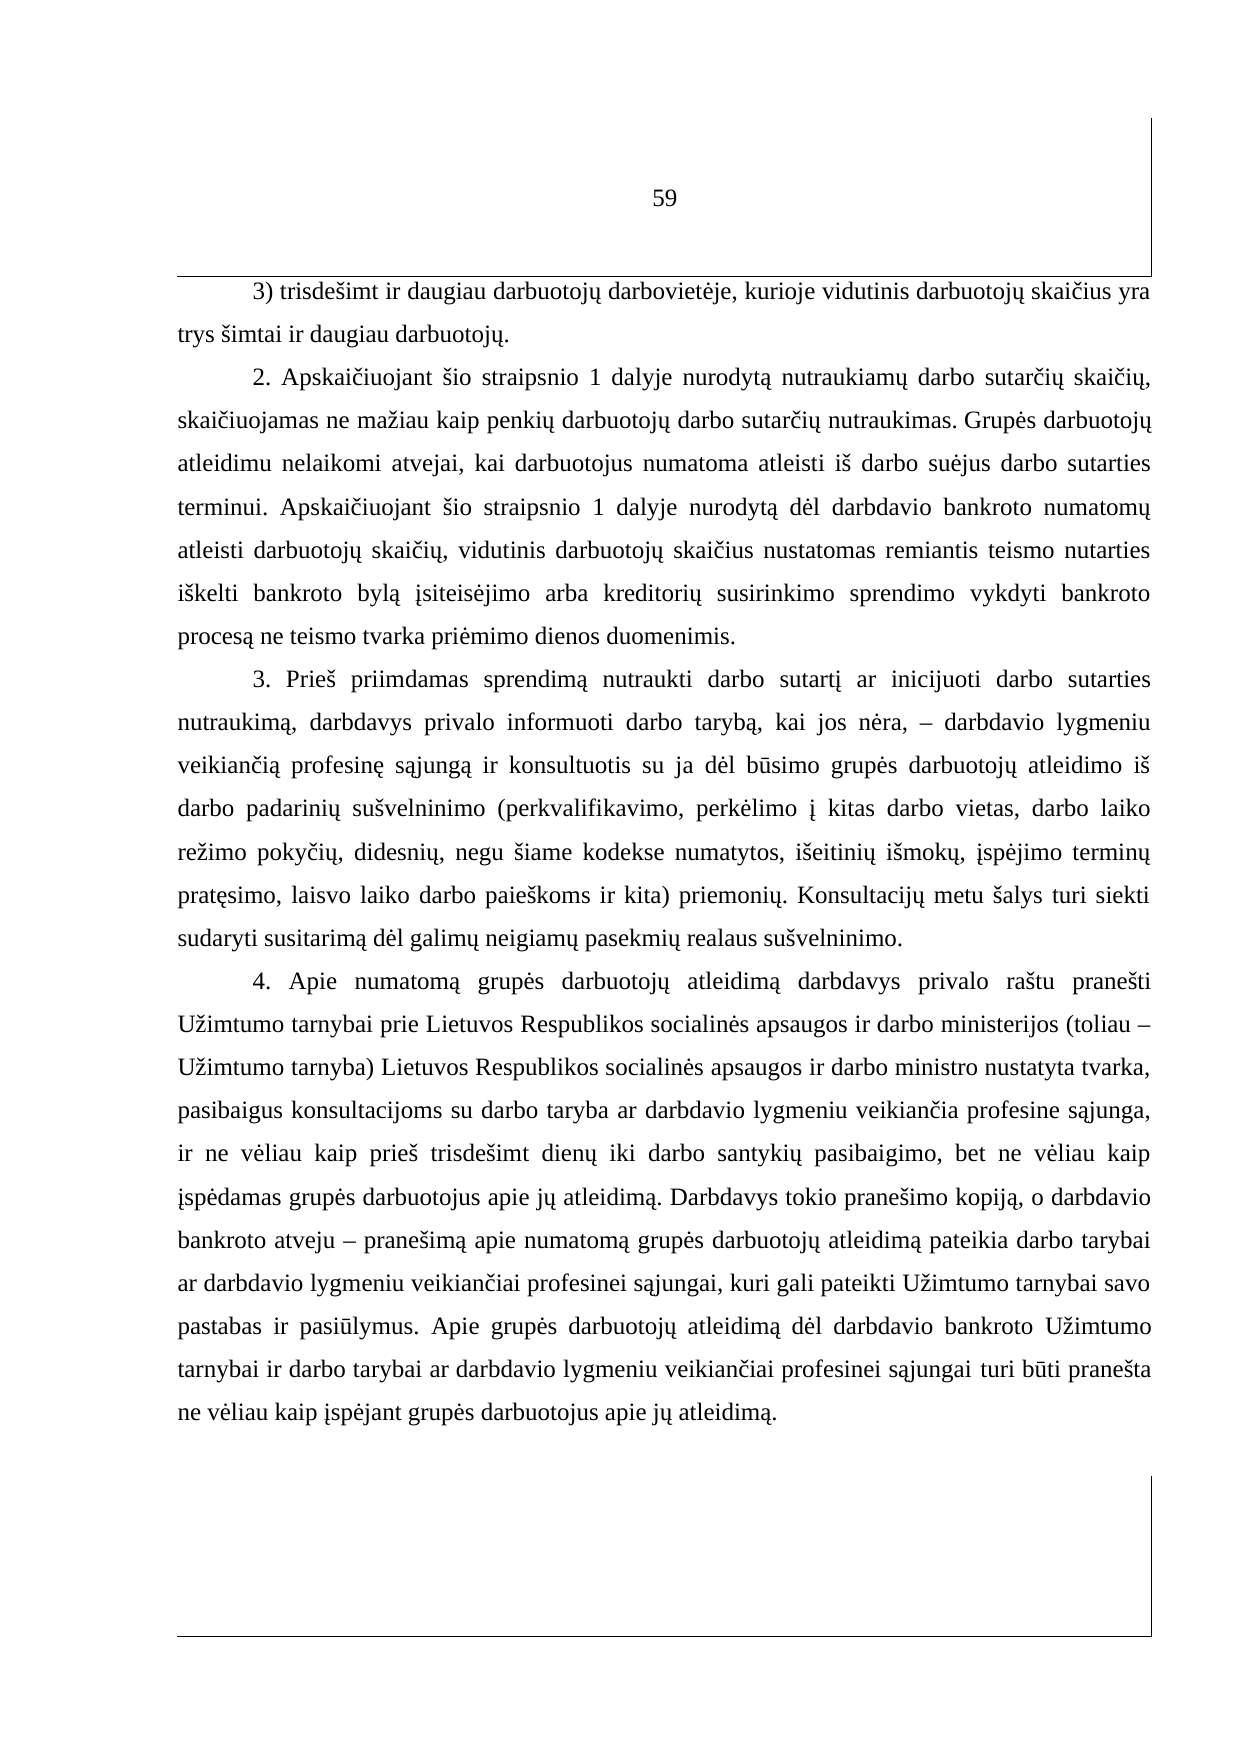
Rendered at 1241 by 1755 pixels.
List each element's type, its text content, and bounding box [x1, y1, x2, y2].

text 2. Apskaičiuojant šio straipsnio 1 dalyje nurodytą nutraukiamų darbo sutarčių skaičių, skaičiuojamas ne mažiau kaip penkių darbuotojų darbo sutarčių nutraukimas. Grupės darbuotojų atleidimu nelaikomi atvejai, kai darbuotojus numatoma atleisti iš darbo suėjus darbo sutarties terminui. Apskaičiuojant šio straipsnio 1 dalyje nurodytą dėl darbdavio bankroto numatomų atleisti darbuotojų skaičių, vidutinis darbuotojų skaičius nustatomas remiantis teismo nutarties iškelti bankroto bylą įsiteisėjimo arba kreditorių susirinkimo sprendimo vykdyti bankroto procesą ne teismo tvarka priėmimo dienos duomenimis. [177, 362, 1152, 650]
text 4. Apie numatomą grupės darbuotojų atleidimą darbdavys privalo raštu pranešti Užimtumo tarnybai prie Lietuvos Respublikos socialinės apsaugos ir darbo ministerijos (toliau – Užimtumo tarnyba) Lietuvos Respublikos socialinės apsaugos ir darbo ministro nustatyta tvarka, pasibaigus konsultacijoms su darbo taryba ar darbdavio lygmeniu veikiančia profesine sąjunga, ir ne vėliau kaip prieš trisdešimt dienų iki darbo santykių pasibaigimo, bet ne vėliau kaip įspėdamas grupės darbuotojus apie jų atleidimą. Darbdavys tokio pranešimo kopiją, o darbdavio bankroto atveju – pranešimą apie numatomą grupės darbuotojų atleidimą pateikia darbo tarybai ar darbdavio lygmeniu veikiančiai profesinei sąjungai, kuri gali pateikti Užimtumo tarnybai savo pastabas ir pasiūlymus. Apie grupės darbuotojų atleidimą dėl darbdavio bankroto Užimtumo tarnybai ir darbo tarybai ar darbdavio lygmeniu veikiančiai profesinei sąjungai turi būti pranešta ne vėliau kaip įspėjant grupės darbuotojus apie jų atleidimą. [177, 966, 1152, 1426]
text 3) trisdešimt ir daugiau darbuotojų darbovietėje, kurioje vidutinis darbuotojų skaičius yra trys šimtai ir daugiau darbuotojų. [177, 276, 1152, 348]
text 3. Prieš priimdamas sprendimą nutraukti darbo sutartį ar inicijuoti darbo sutarties nutraukimą, darbdavys privalo informuoti darbo tarybą, kai jos nėra, – darbdavio lygmeniu veikiančią profesinę sąjungą ir konsultuotis su ja dėl būsimo grupės darbuotojų atleidimo iš darbo padarinių sušvelninimo (perkvalifikavimo, perkėlimo į kitas darbo vietas, darbo laiko režimo pokyčių, didesnių, negu šiame kodekse numatytos, išeitinių išmokų, įspėjimo terminų pratęsimo, laisvo laiko darbo paieškoms ir kita) priemonių. Konsultacijų metu šalys turi siekti sudaryti susitarimą dėl galimų neigiamų pasekmių realaus sušvelninimo. [177, 664, 1152, 952]
